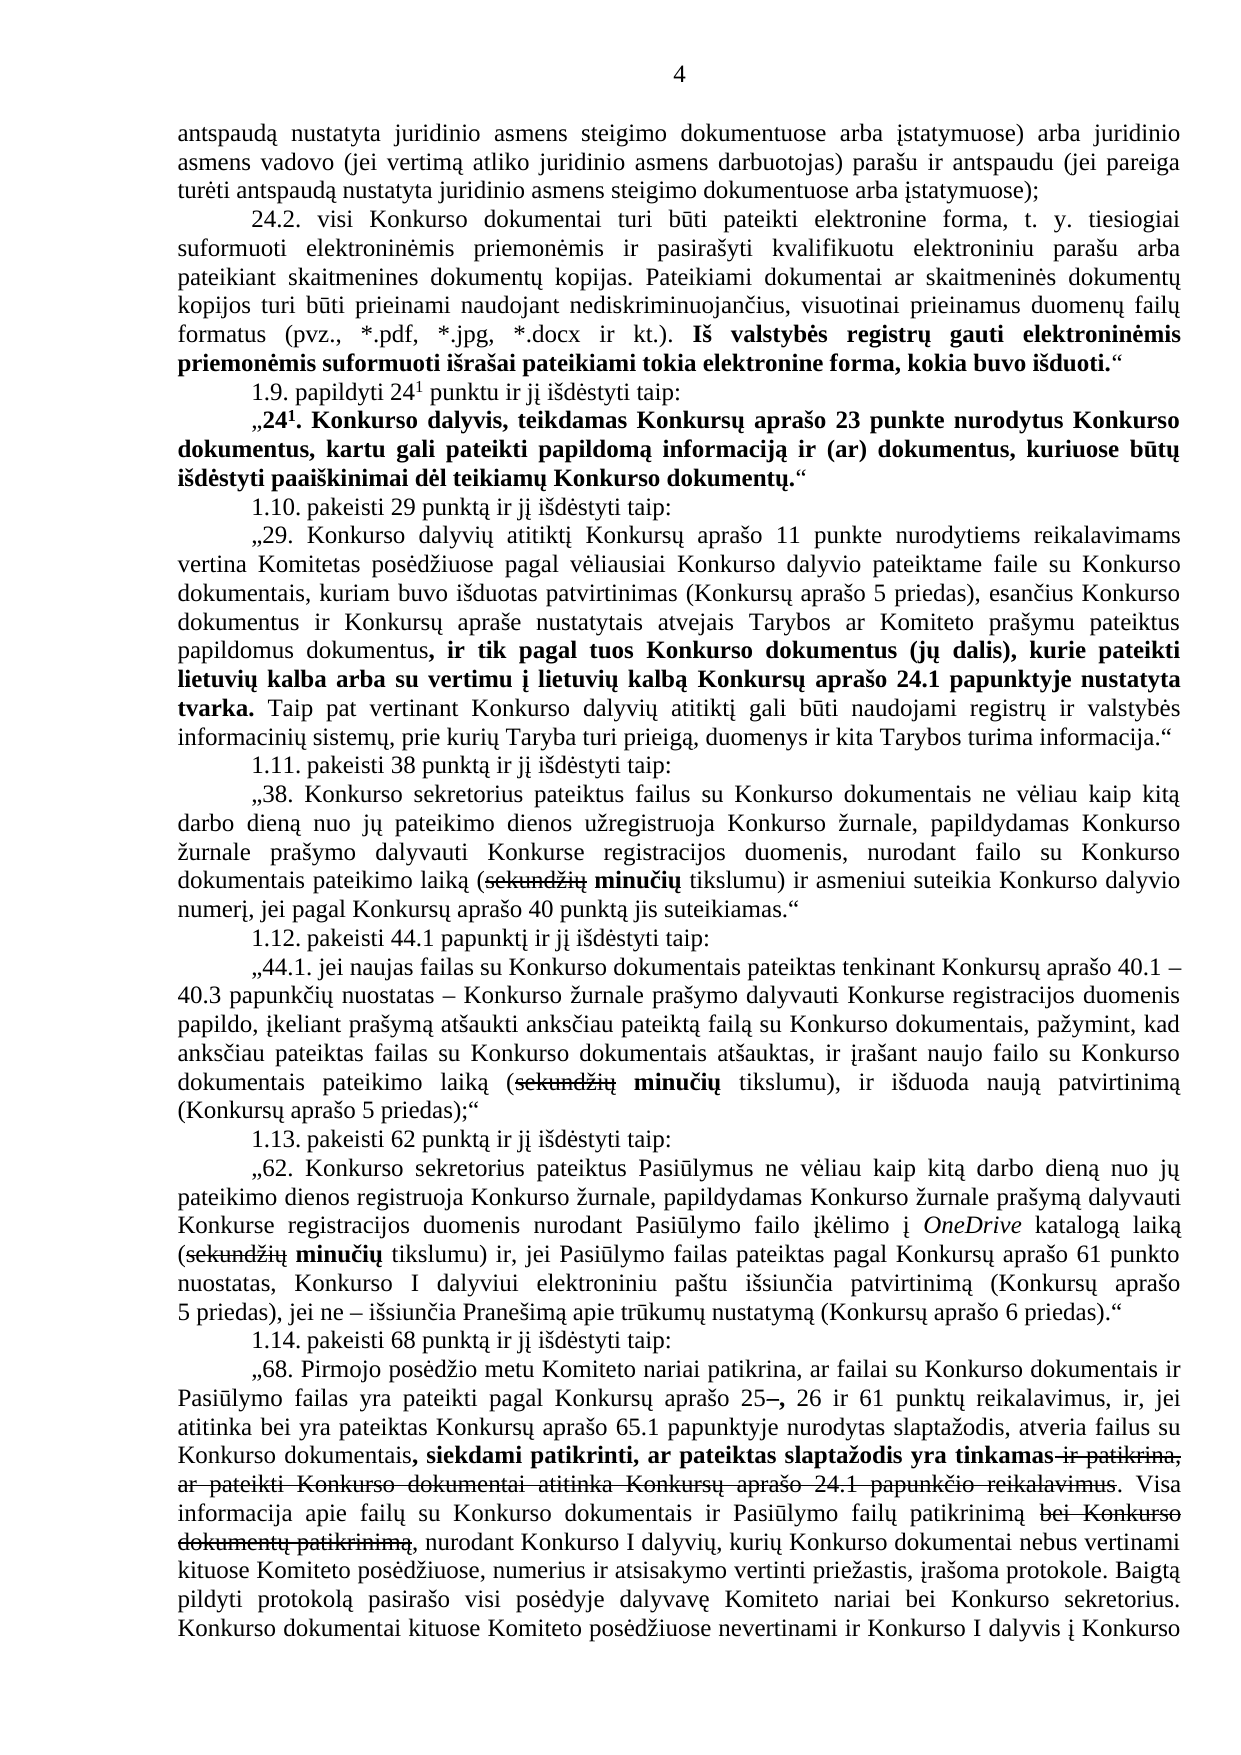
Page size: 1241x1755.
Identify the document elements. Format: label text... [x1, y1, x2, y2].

text „44.1. jei naujas failas su Konkurso dokumentais pateiktas tenkinant Konkursų aprašo 40.1 – 40.3 papunkčių nuostatas – Konkurso žurnale prašymo dalyvauti Konkurse registracijos duomenis papildo, įkeliant prašymą atšaukti anksčiau pateiktą failą su Konkurso dokumentais, pažymint, kad anksčiau pateiktas failas su Konkurso dokumentais atšauktas, ir įrašant naujo failo su Konkurso dokumentais pateikimo laiką (sekundžių minučių tikslumu), ir išduoda naują patvirtinimą (Konkursų aprašo 5 priedas);“ [177, 952, 1181, 1124]
list pakeisti 44.1 papunktį ir jį išdėstyti taip: [177, 923, 1181, 952]
list pakeisti 68 punktą ir jį išdėstyti taip: [177, 1326, 1181, 1354]
list pakeisti 62 punktą ir jį išdėstyti taip: [177, 1124, 1181, 1153]
list pakeisti 38 punktą ir jį išdėstyti taip: [177, 751, 1181, 779]
text „29. Konkurso dalyvių atitiktį Konkursų aprašo 11 punkte nurodytiems reikalavimams vertina Komitetas posėdžiuose pagal vėliausiai Konkurso dalyvio pateiktame faile su Konkurso dokumentais, kuriam buvo išduotas patvirtinimas (Konkursų aprašo 5 priedas), esančius Konkurso dokumentus ir Konkursų apraše nustatytais atvejais Tarybos ar Komiteto prašymu pateiktus papildomus dokumentus, ir tik pagal tuos Konkurso dokumentus (jų dalis), kurie pateikti lietuvių kalba arba su vertimu į lietuvių kalbą Konkursų aprašo 24.1 papunktyje nustatyta tvarka. Taip pat vertinant Konkurso dalyvių atitiktį gali būti naudojami registrų ir valstybės informacinių sistemų, prie kurių Taryba turi prieigą, duomenys ir kita Tarybos turima informacija.“ [177, 521, 1181, 751]
text 24.2. visi Konkurso dokumentai turi būti pateikti elektronine forma, t. y. tiesiogiai suformuoti elektroninėmis priemonėmis ir pasirašyti kvalifikuotu elektroniniu parašu arba pateikiant skaitmenines dokumentų kopijas. Pateikiami dokumentai ar skaitmeninės dokumentų kopijos turi būti prieinami naudojant nediskriminuojančius, visuotinai prieinamus duomenų failų formatus (pvz., *.pdf, *.jpg, *.docx ir kt.). Iš valstybės registrų gauti elektroninėmis priemonėmis suformuoti išrašai pateikiami tokia elektronine forma, kokia buvo išduoti.“ [177, 204, 1181, 377]
list pakeisti 29 punktą ir jį išdėstyti taip: [177, 492, 1181, 521]
text „68. Pirmojo posėdžio metu Komiteto nariai patikrina, ar failai su Konkurso dokumentais ir Pasiūlymo failas yra pateikti pagal Konkursų aprašo 25–, 26 ir 61 punktų reikalavimus, ir, jei atitinka bei yra pateiktas Konkursų aprašo 65.1 papunktyje nurodytas slaptažodis, atveria failus su Konkurso dokumentais, siekdami patikrinti, ar pateiktas slaptažodis yra tinkamas ir patikrina, ar pateikti Konkurso dokumentai atitinka Konkursų aprašo 24.1 papunkčio reikalavimus. Visa informacija apie failų su Konkurso dokumentais ir Pasiūlymo failų patikrinimą bei Konkurso dokumentų patikrinimą, nurodant Konkurso I dalyvių, kurių Konkurso dokumentai nebus vertinami kituose Komiteto posėdžiuose, numerius ir atsisakymo vertinti priežastis, įrašoma protokole. Baigtą pildyti protokolą pasirašo visi posėdyje dalyvavę Komiteto nariai bei Konkurso sekretorius. Konkurso dokumentai kituose Komiteto posėdžiuose nevertinami ir Konkurso I dalyvis į Konkurso [177, 1354, 1181, 1642]
text „38. Konkurso sekretorius pateiktus failus su Konkurso dokumentais ne vėliau kaip kitą darbo dieną nuo jų pateikimo dienos užregistruoja Konkurso žurnale, papildydamas Konkurso žurnale prašymo dalyvauti Konkurse registracijos duomenis, nurodant failo su Konkurso dokumentais pateikimo laiką (sekundžių minučių tikslumu) ir asmeniui suteikia Konkurso dalyvio numerį, jei pagal Konkursų aprašo 40 punktą jis suteikiamas.“ [177, 779, 1181, 923]
list papildyti 241 punktu ir jį išdėstyti taip: [177, 377, 1181, 406]
list „241. Konkurso dalyvis, teikdamas Konkursų aprašo 23 punkte nurodytus Konkurso dokumentus, kartu gali pateikti papildomą informaciją ir (ar) dokumentus, kuriuose būtų išdėstyti paaiškinimai dėl teikiamų Konkurso dokumentų.“ [177, 406, 1181, 492]
text „62. Konkurso sekretorius pateiktus Pasiūlymus ne vėliau kaip kitą darbo dieną nuo jų pateikimo dienos registruoja Konkurso žurnale, papildydamas Konkurso žurnale prašymą dalyvauti Konkurse registracijos duomenis nurodant Pasiūlymo failo įkėlimo į OneDrive katalogą laiką (sekundžių minučių tikslumu) ir, jei Pasiūlymo failas pateiktas pagal Konkursų aprašo 61 punkto nuostatas, Konkurso I dalyviui elektroniniu paštu išsiunčia patvirtinimą (Konkursų aprašo 5 priedas), jei ne – išsiunčia Pranešimą apie trūkumų nustatymą (Konkursų aprašo 6 priedas).“ [177, 1153, 1181, 1326]
text antspaudą nustatyta juridinio asmens steigimo dokumentuose arba įstatymuose) arba juridinio asmens vadovo (jei vertimą atliko juridinio asmens darbuotojas) parašu ir antspaudu (jei pareiga turėti antspaudą nustatyta juridinio asmens steigimo dokumentuose arba įstatymuose); [177, 118, 1181, 204]
